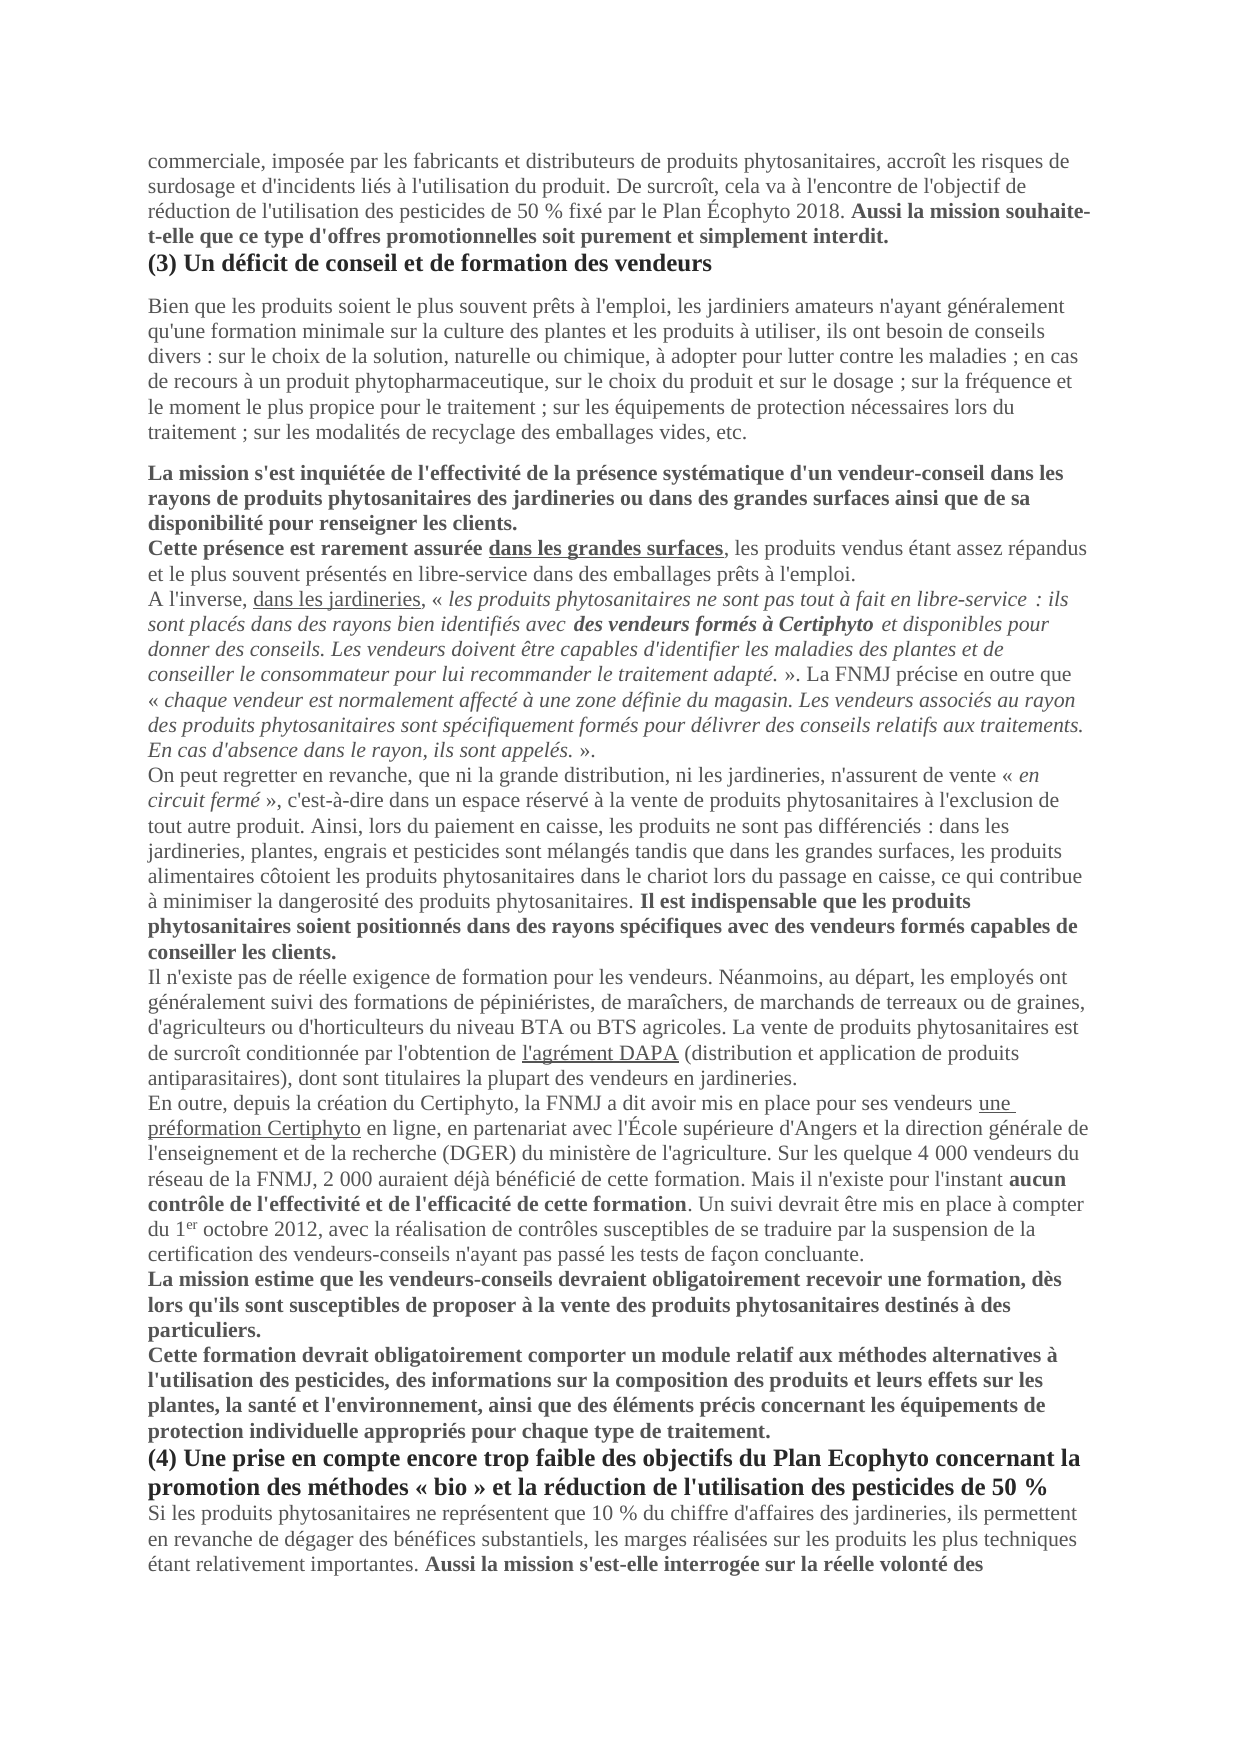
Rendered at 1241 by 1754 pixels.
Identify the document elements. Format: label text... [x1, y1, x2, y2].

text (4) Une prise en compte encore trop faible des objectifs du Plan Ecophyto concernant la promotion des méthodes « bio » et la réduction de l'utilisation des pesticides de 50 % [148, 1443, 1093, 1500]
text (3) Un déficit de conseil et de formation des vendeurs [148, 248, 1093, 277]
text Bien que les produits soient le plus souvent prêts à l'emploi, les jardiniers amateurs n'ayant généralement qu'une formation minimale sur la culture des plantes et les produits à utiliser, ils ont besoin de conseils divers : sur le choix de la solution, naturelle ou chimique, à adopter pour lutter contre les maladies ; en cas de recours à un produit phytopharmaceutique, sur le choix du produit et sur le dosage ; sur la fréquence et le moment le plus propice pour le traitement ; sur les équipements de protection nécessaires lors du traitement ; sur les modalités de recyclage des emballages vides, etc. [148, 293, 1093, 444]
text Il n'existe pas de réelle exigence de formation pour les vendeurs. Néanmoins, au départ, les employés ont généralement suivi des formations de pépiniéristes, de maraîchers, de marchands de terreaux ou de graines, d'agriculteurs ou d'horticulteurs du niveau BTA ou BTS agricoles. La vente de produits phytosanitaires est de surcroît conditionnée par l'obtention de l'agrément DAPA (distribution et application de produits antiparasitaires), dont sont titulaires la plupart des vendeurs en jardineries. [148, 964, 1093, 1090]
text Cette formation devrait obligatoirement comporter un module relatif aux méthodes alternatives à l'utilisation des pesticides, des informations sur la composition des produits et leurs effets sur les plantes, la santé et l'environnement, ainsi que des éléments précis concernant les équipements de protection individuelle appropriés pour chaque type de traitement. [148, 1342, 1093, 1443]
text La mission s'est inquiétée de l'effectivité de la présence systématique d'un vendeur-conseil dans les rayons de produits phytosanitaires des jardineries ou dans des grandes surfaces ainsi que de sa disponibilité pour renseigner les clients. [148, 460, 1093, 535]
text Cette présence est rarement assurée dans les grandes surfaces, les produits vendus étant assez répandus et le plus souvent présentés en libre-service dans des emballages prêts à l'emploi. [148, 535, 1093, 586]
text Si les produits phytosanitaires ne représentent que 10 % du chiffre d'affaires des jardineries, ils permettent en revanche de dégager des bénéfices substantiels, les marges réalisées sur les produits les plus techniques étant relativement importantes. Aussi la mission s'est-elle interrogée sur la réelle volonté des [148, 1500, 1093, 1576]
text commerciale, imposée par les fabricants et distributeurs de produits phytosanitaires, accroît les risques de surdosage et d'incidents liés à l'utilisation du produit. De surcroît, cela va à l'encontre de l'objectif de réduction de l'utilisation des pesticides de 50 % fixé par le Plan Écophyto 2018. Aussi la mission souhaite-t-elle que ce type d'offres promotionnelles soit purement et simplement interdit. [148, 148, 1093, 248]
text A l'inverse, dans les jardineries, « les produits phytosanitaires ne sont pas tout à fait en libre-service : ils sont placés dans des rayons bien identifiés avec des vendeurs formés à Certiphyto et disponibles pour donner des conseils. Les vendeurs doivent être capables d'identifier les maladies des plantes et de conseiller le consommateur pour lui recommander le traitement adapté. ». La FNMJ précise en outre que « chaque vendeur est normalement affecté à une zone définie du magasin. Les vendeurs associés au rayon des produits phytosanitaires sont spécifiquement formés pour délivrer des conseils relatifs aux traitements. En cas d'absence dans le rayon, ils sont appelés. ». [148, 586, 1093, 762]
text On peut regretter en revanche, que ni la grande distribution, ni les jardineries, n'assurent de vente « en circuit fermé », c'est-à-dire dans un espace réservé à la vente de produits phytosanitaires à l'exclusion de tout autre produit. Ainsi, lors du paiement en caisse, les produits ne sont pas différenciés : dans les jardineries, plantes, engrais et pesticides sont mélangés tandis que dans les grandes surfaces, les produits alimentaires côtoient les produits phytosanitaires dans le chariot lors du passage en caisse, ce qui contribue à minimiser la dangerosité des produits phytosanitaires. Il est indispensable que les produits phytosanitaires soient positionnés dans des rayons spécifiques avec des vendeurs formés capables de conseiller les clients. [148, 762, 1093, 964]
text La mission estime que les vendeurs-conseils devraient obligatoirement recevoir une formation, dès lors qu'ils sont susceptibles de proposer à la vente des produits phytosanitaires destinés à des particuliers. [148, 1266, 1093, 1342]
text En outre, depuis la création du Certiphyto, la FNMJ a dit avoir mis en place pour ses vendeurs une préformation Certiphyto en ligne, en partenariat avec l'École supérieure d'Angers et la direction générale de l'enseignement et de la recherche (DGER) du ministère de l'agriculture. Sur les quelque 4 000 vendeurs du réseau de la FNMJ, 2 000 auraient déjà bénéficié de cette formation. Mais il n'existe pour l'instant aucun contrôle de l'effectivité et de l'efficacité de cette formation. Un suivi devrait être mis en place à compter du 1er octobre 2012, avec la réalisation de contrôles susceptibles de se traduire par la suspension de la certification des vendeurs-conseils n'ayant pas passé les tests de façon concluante. [148, 1090, 1093, 1266]
